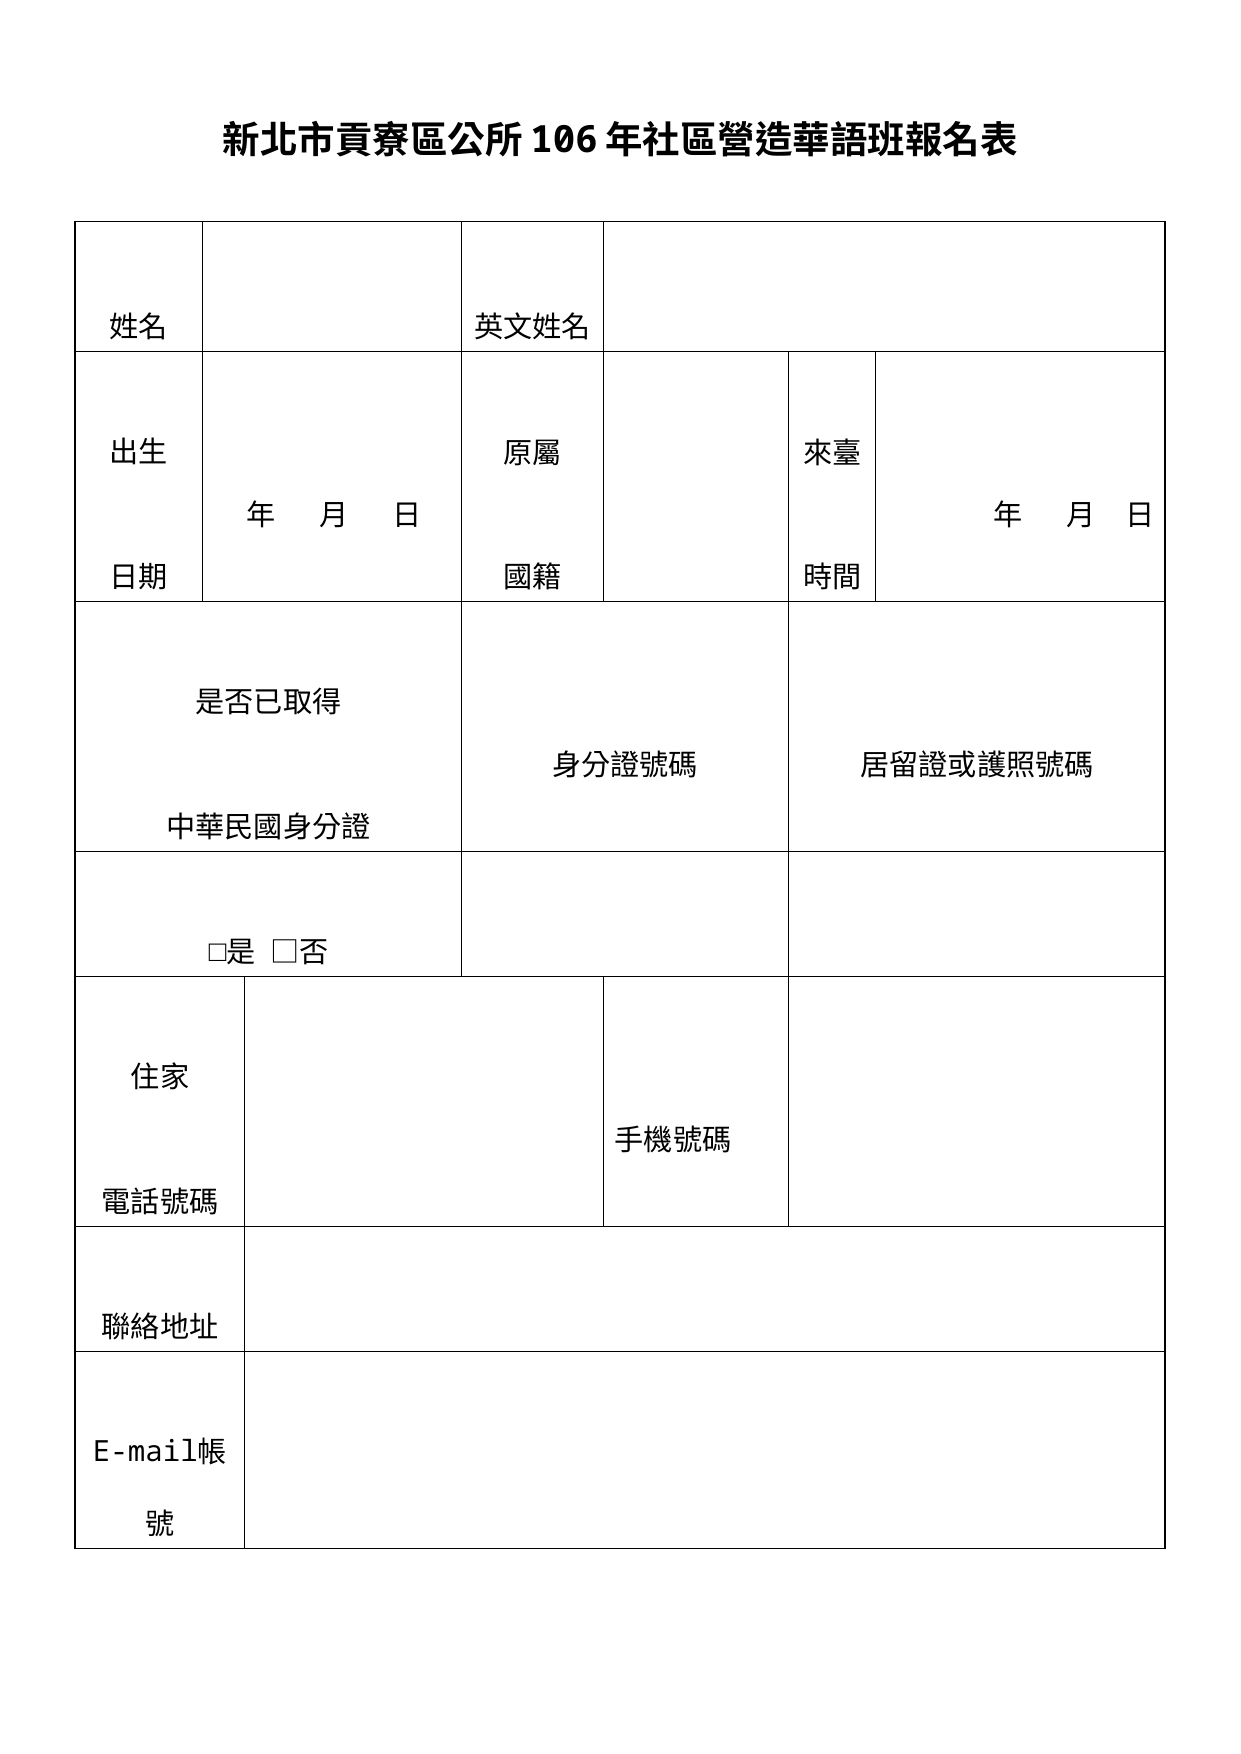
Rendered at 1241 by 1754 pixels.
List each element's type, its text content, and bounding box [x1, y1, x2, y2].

table_cell [789, 977, 1164, 1226]
table_cell [245, 1352, 1164, 1548]
table_header 英文姓名 [462, 222, 603, 351]
table_cell 身分證號碼 [462, 602, 788, 851]
table_cell [789, 852, 1164, 976]
table_cell 年 月 日 [876, 352, 1164, 601]
text 新北市貢寮區公所106年社區營造華語班報名表 [75, 96, 1165, 158]
table_cell □是 □否 [76, 852, 461, 976]
table_cell 住家 電話號碼 [76, 977, 244, 1226]
table_header [203, 222, 461, 351]
table_cell 來臺 時間 [789, 352, 875, 601]
table_cell [462, 852, 788, 976]
table_cell 原屬 國籍 [462, 352, 603, 601]
table_cell [245, 1227, 1164, 1351]
table_cell 年 月 日 [203, 352, 461, 601]
table_cell 手機號碼 [604, 977, 788, 1226]
table_cell 居留證或護照號碼 [789, 602, 1164, 851]
table_cell [245, 977, 603, 1226]
table_cell 聯絡地址 [76, 1227, 244, 1351]
table_header [604, 222, 1164, 351]
table_cell 是否已取得 中華民國身分證 [76, 602, 461, 851]
table_header 姓名 [76, 222, 202, 351]
table_cell 出生 日期 [76, 352, 202, 601]
table_cell E-mail帳號 [76, 1352, 244, 1548]
table_cell [604, 352, 788, 601]
